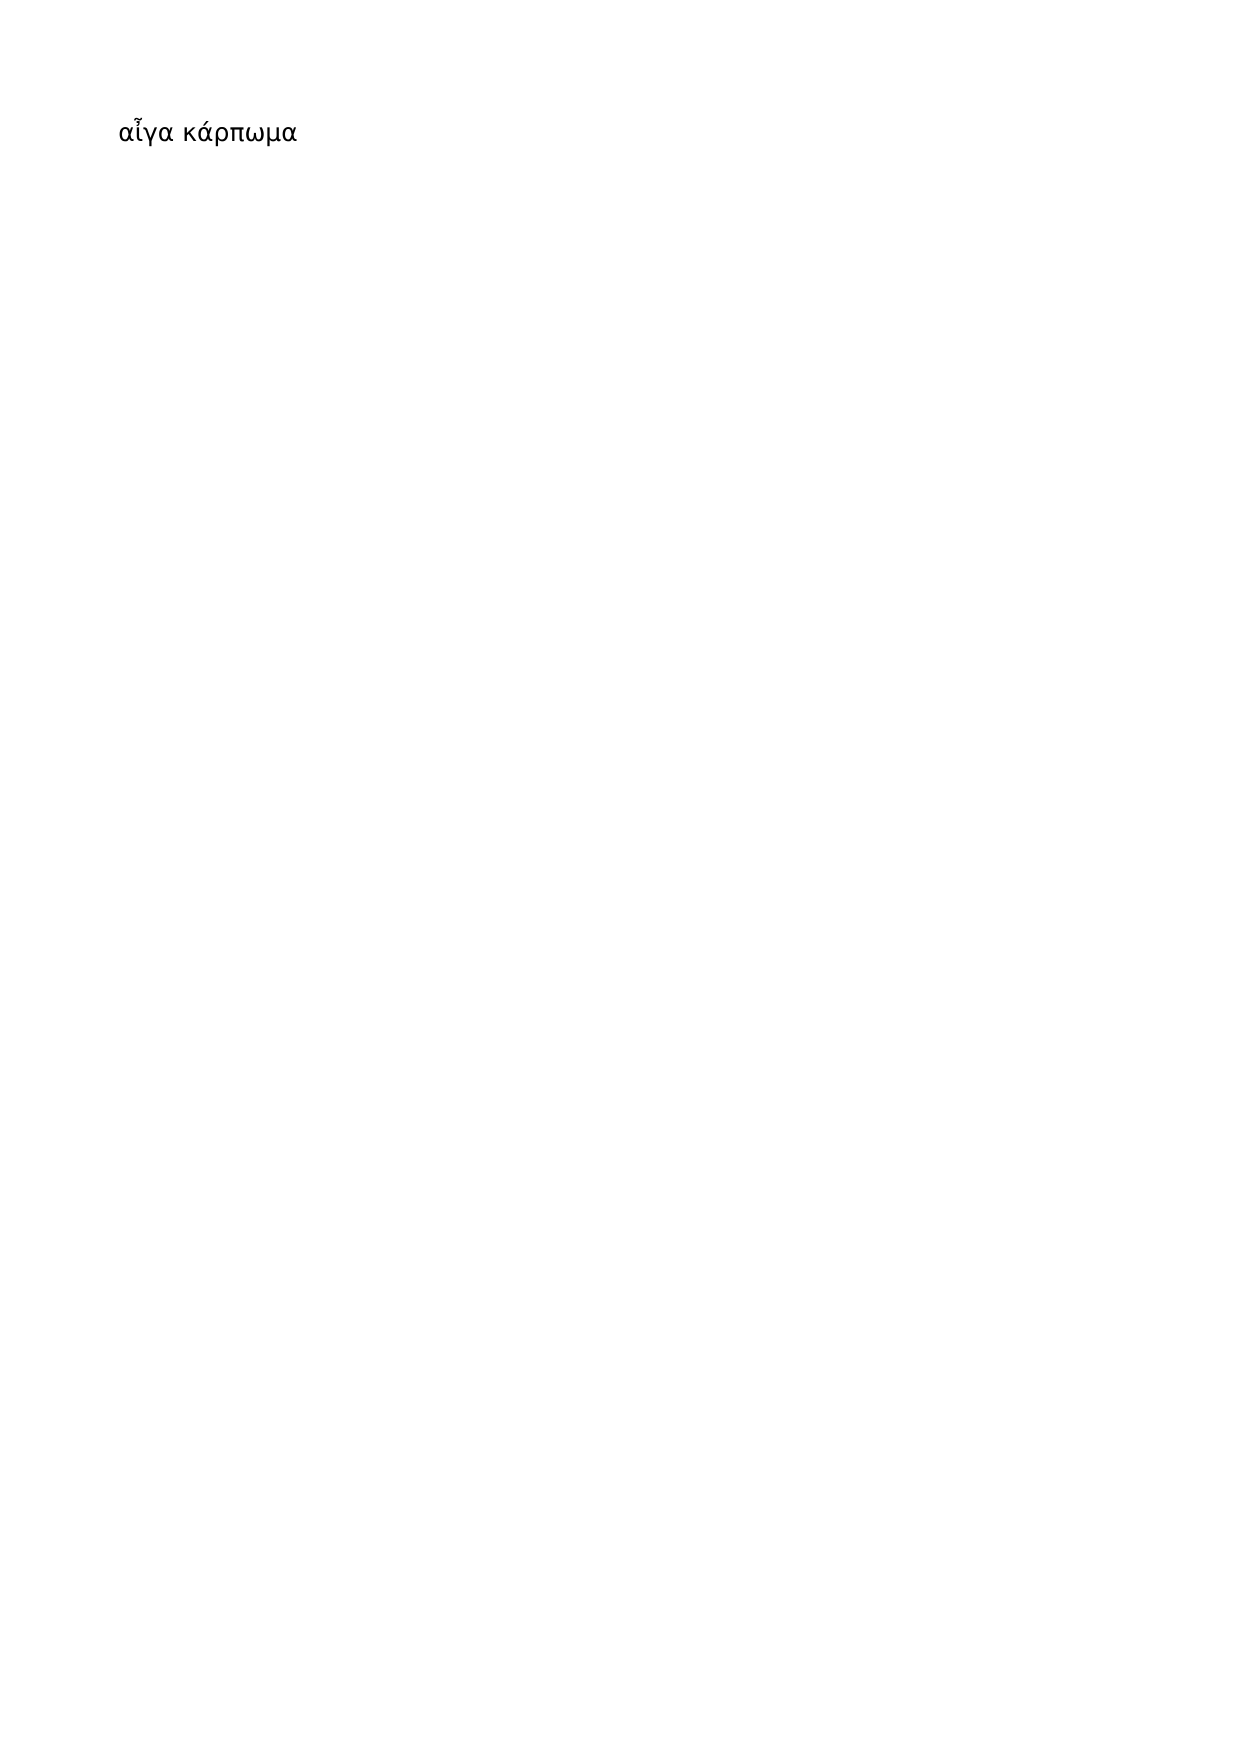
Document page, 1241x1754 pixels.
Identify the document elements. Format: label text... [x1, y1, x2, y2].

text αἶγα κάρπωμα [118, 118, 1122, 147]
